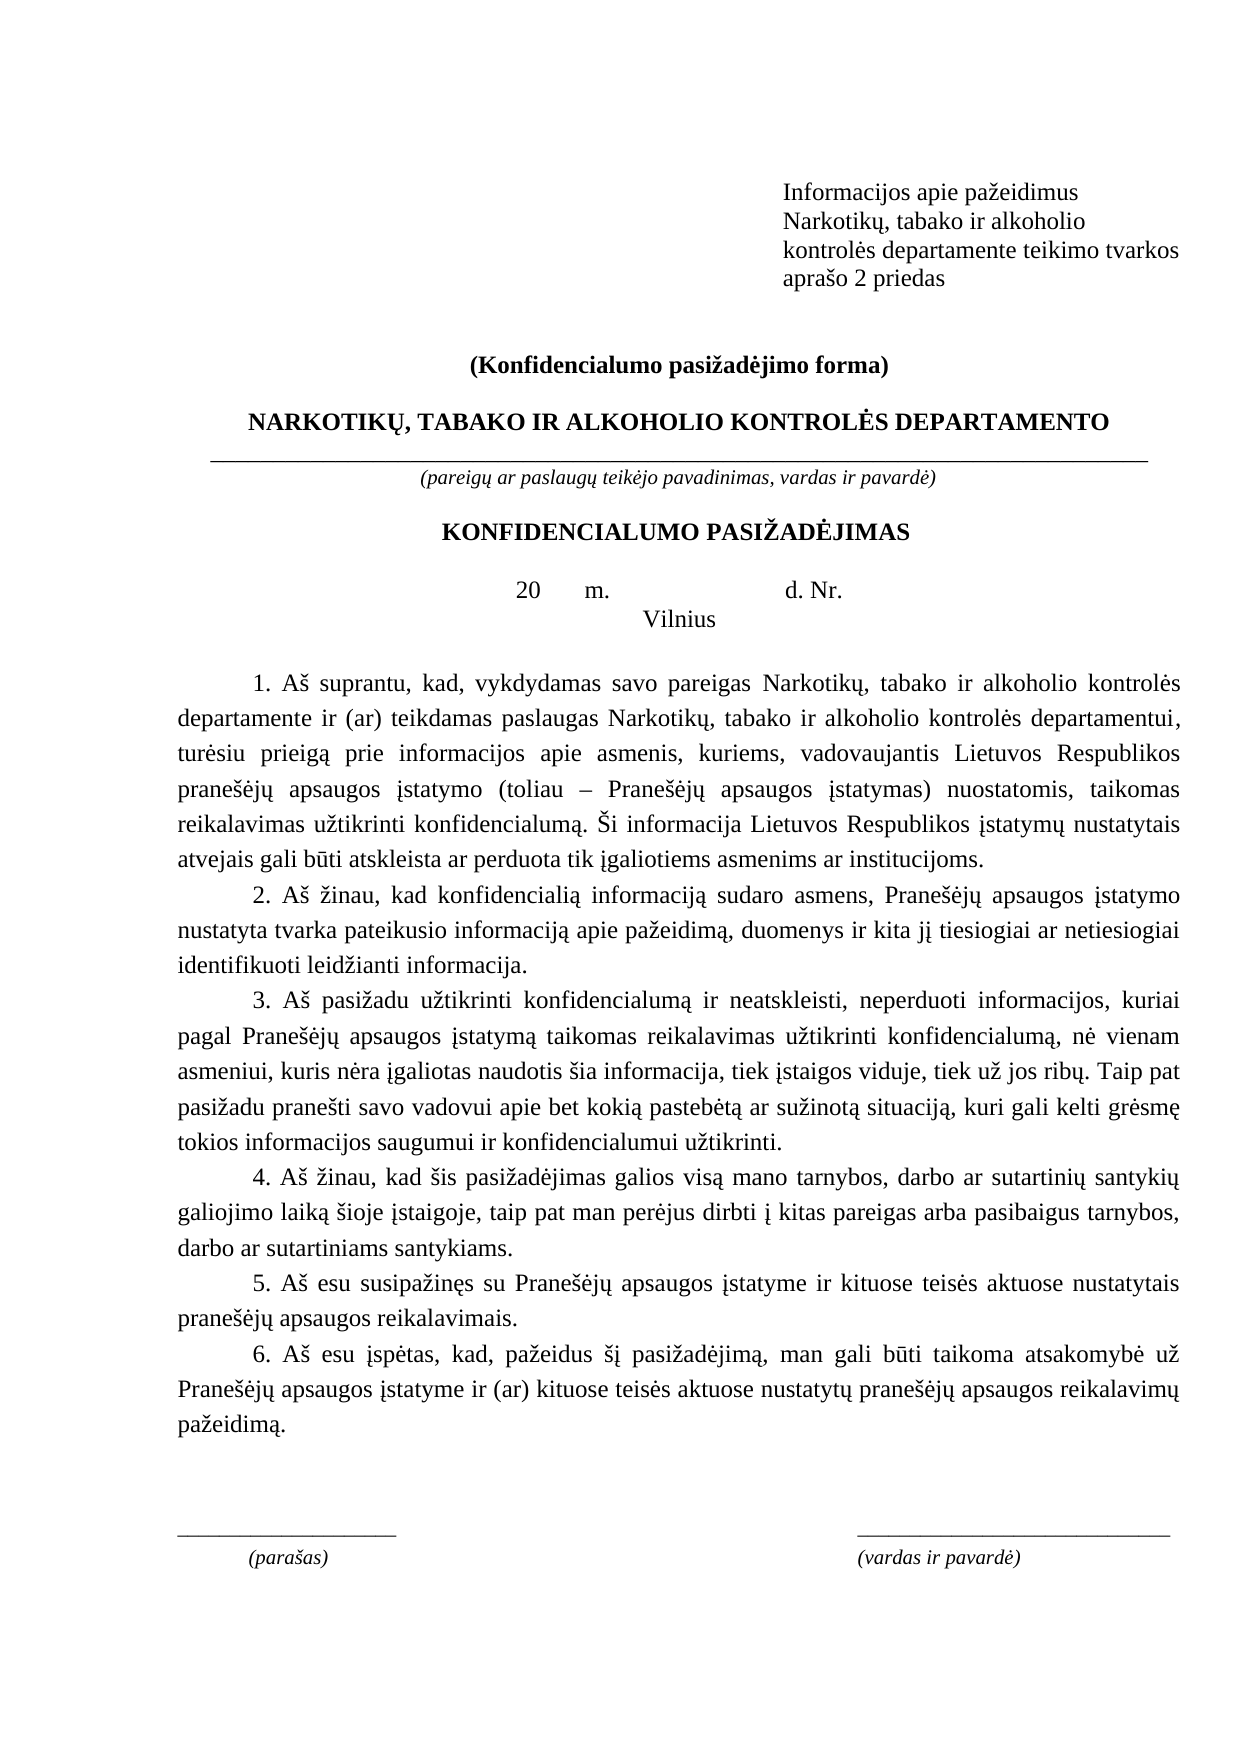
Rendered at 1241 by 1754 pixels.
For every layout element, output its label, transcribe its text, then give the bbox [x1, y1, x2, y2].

text 6. Aš esu įspėtas, kad, pažeidus šį pasižadėjimą, man gali būti taikoma atsakomybė už Pranešėjų apsaugos įstatyme ir (ar) kituose teisės aktuose nustatytų pranešėjų apsaugos reikalavimų pažeidimą. [177, 1339, 1181, 1438]
text aprašo 2 priedas [783, 263, 1181, 292]
text (pareigų ar paslaugų teikėjo pavadinimas, vardas ir pavardė) [177, 465, 1181, 489]
text 3. Aš pasižadu užtikrinti konfidencialumą ir neatskleisti, neperduoti informacijos, kuriai pagal Pranešėjų apsaugos įstatymą taikomas reikalavimas užtikrinti konfidencialumą, nė vienam asmeniui, kuris nėra įgaliotas naudotis šia informacija, tiek įstaigos viduje, tiek už jos ribų. Taip pat pasižadu pranešti savo vadovui apie bet kokią pastebėtą ar sužinotą situaciją, kuri gali kelti grėsmę tokios informacijos saugumui ir konfidencialumui užtikrinti. [177, 986, 1181, 1156]
text (parašas) (vardas ir pavardė) [177, 1545, 1181, 1569]
text 20 m. d. Nr. [177, 575, 1181, 604]
text NARKOTIKŲ, TABAKO IR ALKOHOLIO KONTROLĖS DEPARTAMENTO ___________________________________________________________________________ [177, 407, 1181, 465]
text kontrolės departamente teikimo tvarkos [783, 235, 1181, 263]
text Informacijos apie pažeidimus [783, 177, 1181, 206]
text (Konfidencialumo pasižadėjimo forma) [177, 350, 1181, 378]
text 1. Aš suprantu, kad, vykdydamas savo pareigas Narkotikų, tabako ir alkoholio kontrolės departamente ir (ar) teikdamas paslaugas Narkotikų, tabako ir alkoholio kontrolės departamentui, turėsiu prieigą prie informacijos apie asmenis, kuriems, vadovaujantis Lietuvos Respublikos pranešėjų apsaugos įstatymo (toliau – Pranešėjų apsaugos įstatymas) nuostatomis, taikomas reikalavimas užtikrinti konfidencialumą. Ši informacija Lietuvos Respublikos įstatymų nustatytais atvejais gali būti atskleista ar perduota tik įgaliotiems asmenims ar institucijoms. [177, 668, 1181, 873]
text _____________________ ______________________________ [177, 1515, 1181, 1539]
text Narkotikų, tabako ir alkoholio [783, 206, 1181, 235]
text 4. Aš žinau, kad šis pasižadėjimas galios visą mano tarnybos, darbo ar sutartinių santykių galiojimo laiką šioje įstaigoje, taip pat man perėjus dirbti į kitas pareigas arba pasibaigus tarnybos, darbo ar sutartiniams santykiams. [177, 1162, 1181, 1262]
text Vilnius [177, 604, 1181, 632]
text 5. Aš esu susipažinęs su Pranešėjų apsaugos įstatyme ir kituose teisės aktuose nustatytais pranešėjų apsaugos reikalavimais. [177, 1268, 1181, 1332]
text 2. Aš žinau, kad konfidencialią informaciją sudaro asmens, Pranešėjų apsaugos įstatymo nustatyta tvarka pateikusio informaciją apie pažeidimą, duomenys ir kita jį tiesiogiai ar netiesiogiai identifikuoti leidžianti informacija. [177, 880, 1181, 979]
text KONFIDENCIALUMO PASIŽADĖJIMAS [177, 517, 1181, 546]
